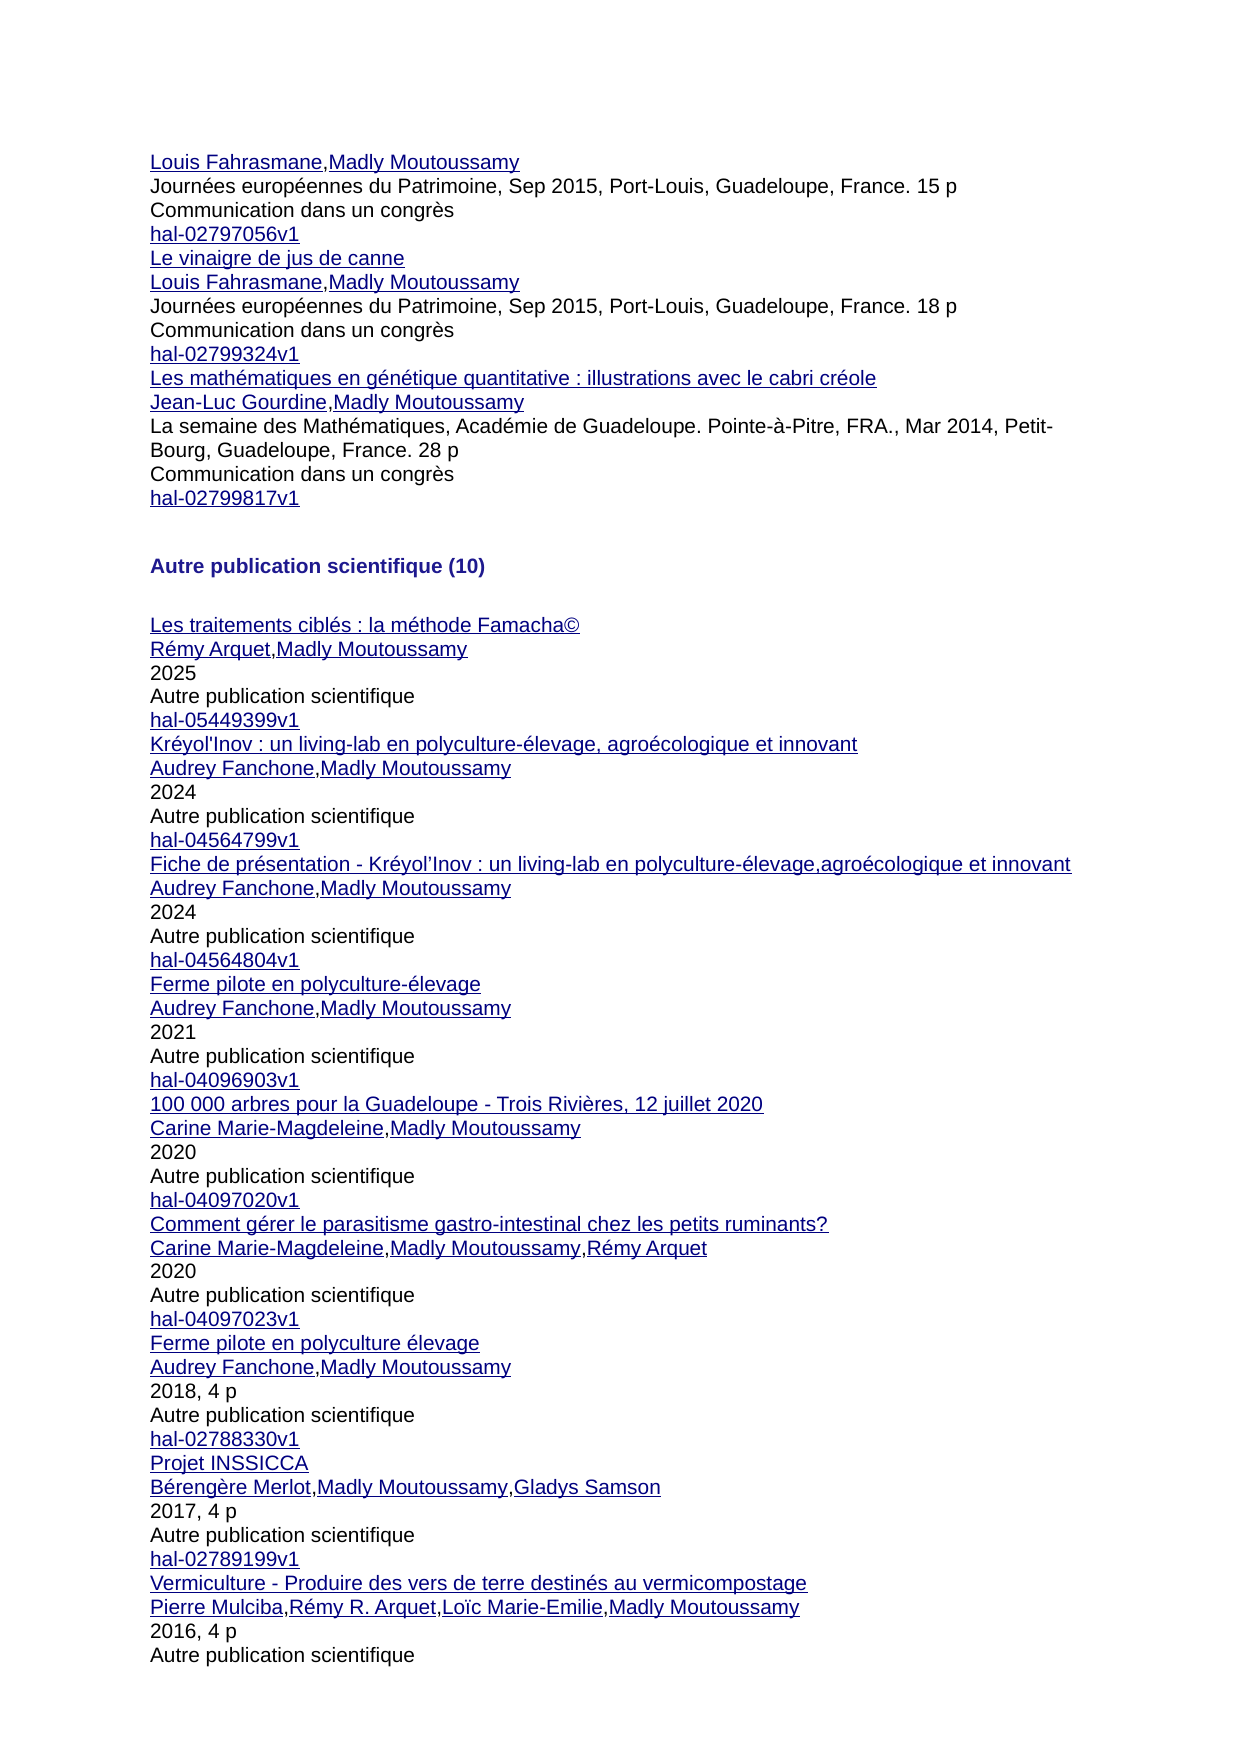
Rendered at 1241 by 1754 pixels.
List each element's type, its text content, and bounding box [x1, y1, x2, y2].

table_cell Le vinaigre de jus de canne Louis Fahrasmane,Madly Moutoussamy Journées européennes du Patrimoine, Sep 2015, Port-Louis, Guadeloupe, France. 18 p Communication dans un congrès hal-02799324v1 [150, 246, 1090, 366]
table_cell 100 000 arbres pour la Guadeloupe - Trois Rivières, 12 juillet 2020 Carine Marie-Magdeleine,Madly Moutoussamy 2020 Autre publication scientifique hal-04097020v1 [150, 1092, 1090, 1211]
table_cell Vermiculture - Produire des vers de terre destinés au vermicompostage Pierre Mulciba,Rémy R. Arquet,Loïc Marie-Emilie,Madly Moutoussamy 2016, 4 p Autre publication scientifique [150, 1571, 1090, 1667]
table_cell Fiche de présentation - Kréyol’Inov : un living-lab en polyculture-élevage,agroécologique et innovant Audrey Fanchone,Madly Moutoussamy 2024 Autre publication scientifique hal-04564804v1 [150, 852, 1090, 972]
table_header Les traitements ciblés : la méthode Famacha© Rémy Arquet,Madly Moutoussamy 2025 Autre publication scientifique hal-05449399v1 [150, 613, 1090, 732]
table_cell Projet INSSICCA Bérengère Merlot,Madly Moutoussamy,Gladys Samson 2017, 4 p Autre publication scientifique hal-02789199v1 [150, 1451, 1090, 1571]
subtitle Autre publication scientifique (10) [150, 554, 1090, 578]
table_cell Kréyol'Inov : un living-lab en polyculture-élevage, agroécologique et innovant Audrey Fanchone,Madly Moutoussamy 2024 Autre publication scientifique hal-04564799v1 [150, 732, 1090, 852]
table_cell Comment gérer le parasitisme gastro-intestinal chez les petits ruminants? Carine Marie-Magdeleine,Madly Moutoussamy,Rémy Arquet 2020 Autre publication scientifique hal-04097023v1 [150, 1211, 1090, 1331]
table_cell Ferme pilote en polyculture-élevage Audrey Fanchone,Madly Moutoussamy 2021 Autre publication scientifique hal-04096903v1 [150, 972, 1090, 1092]
table_header Louis Fahrasmane,Madly Moutoussamy Journées européennes du Patrimoine, Sep 2015, Port-Louis, Guadeloupe, France. 15 p Communication dans un congrès hal-02797056v1 [150, 150, 1090, 246]
table_cell Ferme pilote en polyculture élevage Audrey Fanchone,Madly Moutoussamy 2018, 4 p Autre publication scientifique hal-02788330v1 [150, 1331, 1090, 1451]
table_cell Les mathématiques en génétique quantitative : illustrations avec le cabri créole Jean-Luc Gourdine,Madly Moutoussamy La semaine des Mathématiques, Académie de Guadeloupe. Pointe-à-Pitre, FRA., Mar 2014, Petit-Bourg, Guadeloupe, France. 28 p Communication dans un congrès hal-02799817v1 [150, 366, 1090, 509]
